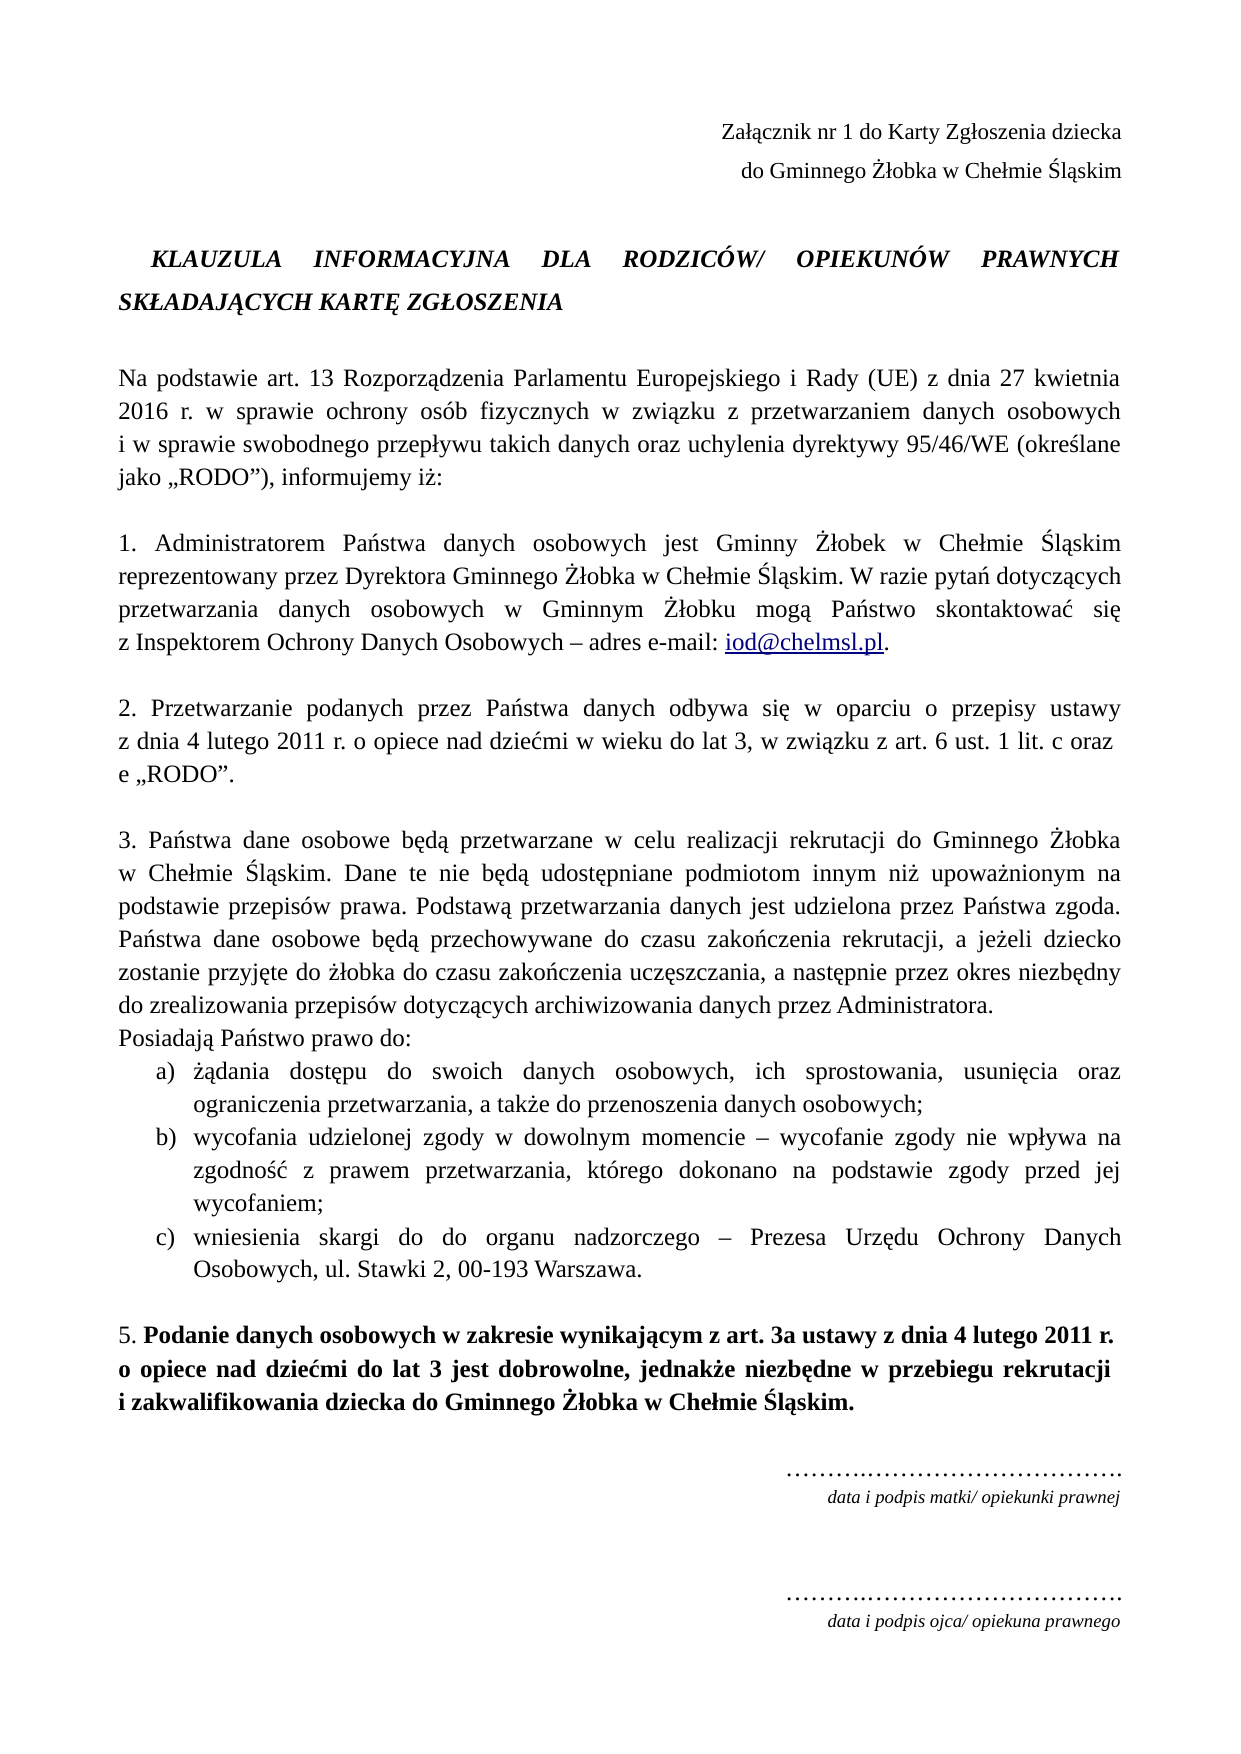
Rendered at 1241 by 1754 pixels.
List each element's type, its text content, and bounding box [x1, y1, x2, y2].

text Załącznik nr 1 do Karty Zgłoszenia dziecka [118, 118, 1122, 144]
text Na podstawie art. 13 Rozporządzenia Parlamentu Europejskiego i Rady (UE) z dnia 27 kwietnia 2016 r. w sprawie ochrony osób fizycznych w związku z przetwarzaniem danych osobowych i w sprawie swobodnego przepływu takich danych oraz uchylenia dyrektywy 95/46/WE (określane jako „RODO”), informujemy iż: [118, 363, 1122, 491]
text 1. Administratorem Państwa danych osobowych jest Gminny Żłobek w Chełmie Śląskim reprezentowany przez Dyrektora Gminnego Żłobka w Chełmie Śląskim. W razie pytań dotyczących przetwarzania danych osobowych w Gminnym Żłobku mogą Państwo skontaktować się z Inspektorem Ochrony Danych Osobowych – adres e-mail: iod@chelmsl.pl. [118, 528, 1122, 656]
text ……….…………………………. [118, 1577, 1122, 1605]
text ……….…………………………. [118, 1453, 1122, 1481]
list żądania dostępu do swoich danych osobowych, ich sprostowania, usunięcia oraz ograniczenia przetwarzania, a także do przenoszenia danych osobowych; [156, 1056, 1122, 1118]
text Posiadają Państwo prawo do: [118, 1023, 1122, 1052]
text 5. Podanie danych osobowych w zakresie wynikającym z art. 3a ustawy z dnia 4 lutego 2011 r. o opiece nad dziećmi do lat 3 jest dobrowolne, jednakże niezbędne w przebiegu rekrutacji i zakwalifikowania dziecka do Gminnego Żłobka w Chełmie Śląskim. [118, 1321, 1122, 1415]
text data i podpis ojca/ opiekuna prawnego [118, 1609, 1122, 1631]
text 3. Państwa dane osobowe będą przetwarzane w celu realizacji rekrutacji do Gminnego Żłobka w Chełmie Śląskim. Dane te nie będą udostępniane podmiotom innym niż upoważnionym na podstawie przepisów prawa. Podstawą przetwarzania danych jest udzielona przez Państwa zgoda. Państwa dane osobowe będą przechowywane do czasu zakończenia rekrutacji, a jeżeli dziecko zostanie przyjęte do żłobka do czasu zakończenia uczęszczania, a następnie przez okres niezbędny do zrealizowania przepisów dotyczących archiwizowania danych przez Administratora. [118, 825, 1122, 1019]
text KLAUZULA INFORMACYJNA DLA RODZICÓW/ OPIEKUNÓW PRAWNYCH SKŁADAJĄCYCH KARTĘ ZGŁOSZENIA [118, 244, 1122, 316]
text data i podpis matki/ opiekunki prawnej [118, 1486, 1122, 1507]
list wycofania udzielonej zgody w dowolnym momencie – wycofanie zgody nie wpływa na zgodność z prawem przetwarzania, którego dokonano na podstawie zgody przed jej wycofaniem; [156, 1122, 1122, 1217]
text do Gminnego Żłobka w Chełmie Śląskim [118, 158, 1122, 184]
text 2. Przetwarzanie podanych przez Państwa danych odbywa się w oparciu o przepisy ustawy z dnia 4 lutego 2011 r. o opiece nad dziećmi w wieku do lat 3, w związku z art. 6 ust. 1 lit. c oraz e „RODO”. [118, 693, 1122, 788]
list wniesienia skargi do do organu nadzorczego – Prezesa Urzędu Ochrony Danych Osobowych, ul. Stawki 2, 00-193 Warszawa. [156, 1222, 1122, 1283]
